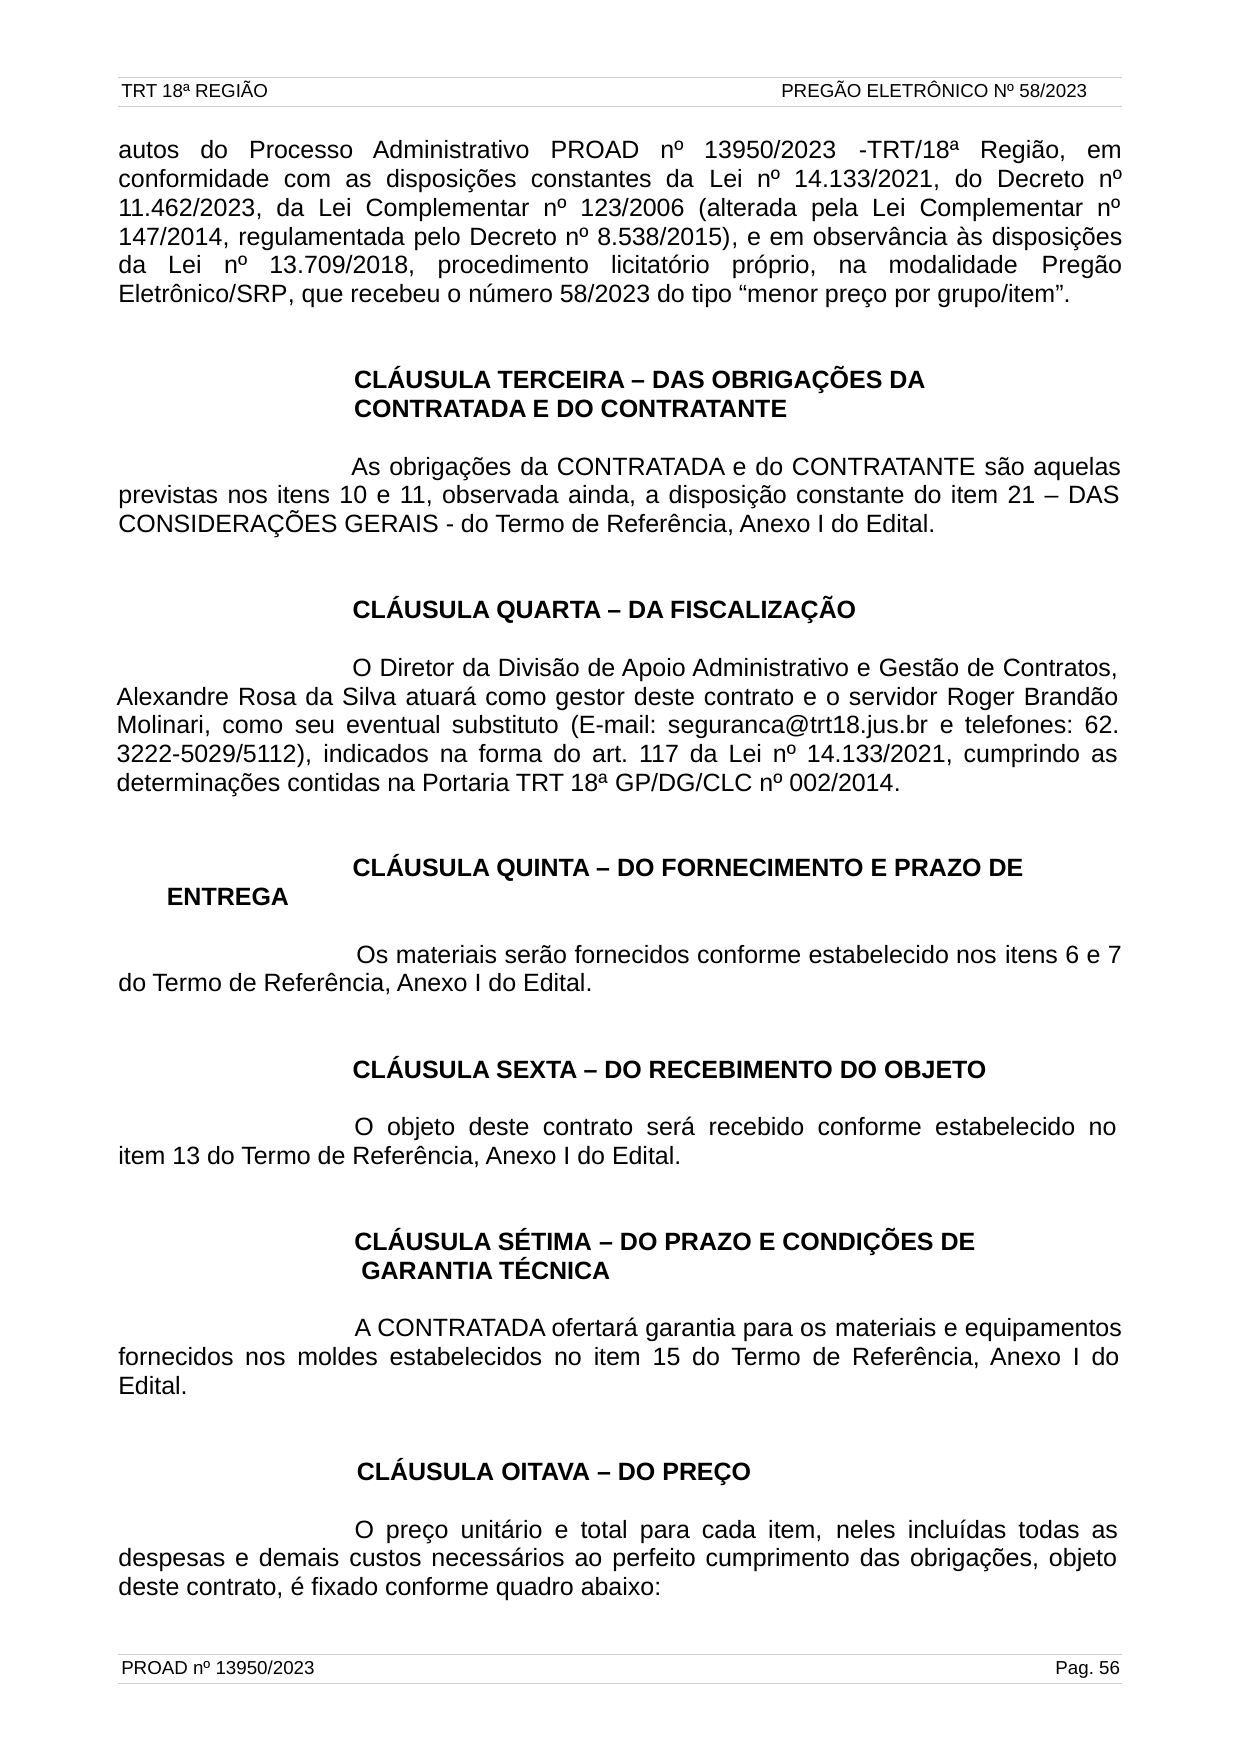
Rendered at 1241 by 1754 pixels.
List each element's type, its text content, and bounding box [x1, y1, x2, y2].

text As obrigações da CONTRATADA e do CONTRATANTE são aquelas previstas nos itens 10 e 11, observada ainda, a disposição constante do item 21 – DAS CONSIDERAÇÕES GERAIS - do Termo de Referência, Anexo I do Edital. [118, 452, 1122, 538]
text CLÁUSULA QUARTA – DA FISCALIZAÇÃO [118, 596, 1122, 624]
text Os materiais serão fornecidos conforme estabelecido nos itens 6 e 7 do Termo de Referência, Anexo I do Edital. [118, 940, 1122, 997]
text CONTRATADA E DO CONTRATANTE [118, 394, 1122, 423]
text O preço unitário e total para cada item, neles incluídas todas as despesas e demais custos necessários ao perfeito cumprimento das obrigações, objeto deste contrato, é fixado conforme quadro abaixo: [118, 1515, 1118, 1601]
text autos do Processo Administrativo PROAD nº 13950/2023 -TRT/18ª Região, em conformidade com as disposições constantes da Lei nº 14.133/2021, do Decreto nº 11.462/2023, da Lei Complementar nº 123/2006 (alterada pela Lei Complementar nº 147/2014, regulamentada pelo Decreto nº 8.538/2015), e em observância às disposições da Lei nº 13.709/2018, procedimento licitatório próprio, na modalidade Pregão Eletrônico/SRP, que recebeu o número 58/2023 do tipo “menor preço por grupo/item”. [118, 136, 1122, 308]
text O Diretor da Divisão de Apoio Administrativo e Gestão de Contratos, Alexandre Rosa da Silva atuará como gestor deste contrato e o servidor Roger Brandão Molinari, como seu eventual substituto (E-mail: seguranca@trt18.jus.br e telefones: 62. 3222-5029/5112), indicados na forma do art. 117 da Lei nº 14.133/2021, cumprindo as determinações contidas na Portaria TRT 18ª GP/DG/CLC nº 002/2014. [116, 653, 1119, 797]
text CLÁUSULA SÉTIMA – DO PRAZO E CONDIÇÕES DE [118, 1227, 1117, 1256]
text GARANTIA TÉCNICA [118, 1256, 1117, 1285]
text O objeto deste contrato será recebido conforme estabelecido no item 13 do Termo de Referência, Anexo I do Edital. [118, 1112, 1117, 1170]
text A CONTRATADA ofertará garantia para os materiais e equipamentos fornecidos nos moldes estabelecidos no item 15 do Termo de Referência, Anexo I do Edital. [118, 1313, 1122, 1400]
text CLÁUSULA SEXTA – DO RECEBIMENTO DO OBJETO [118, 1055, 1122, 1083]
text CLÁUSULA TERCEIRA – DAS OBRIGAÇÕES DA [118, 366, 1122, 394]
text CLÁUSULA OITAVA – DO PREÇO [118, 1457, 1122, 1486]
text CLÁUSULA QUINTA – DO FORNECIMENTO E PRAZO DE ENTREGA [118, 853, 1122, 911]
